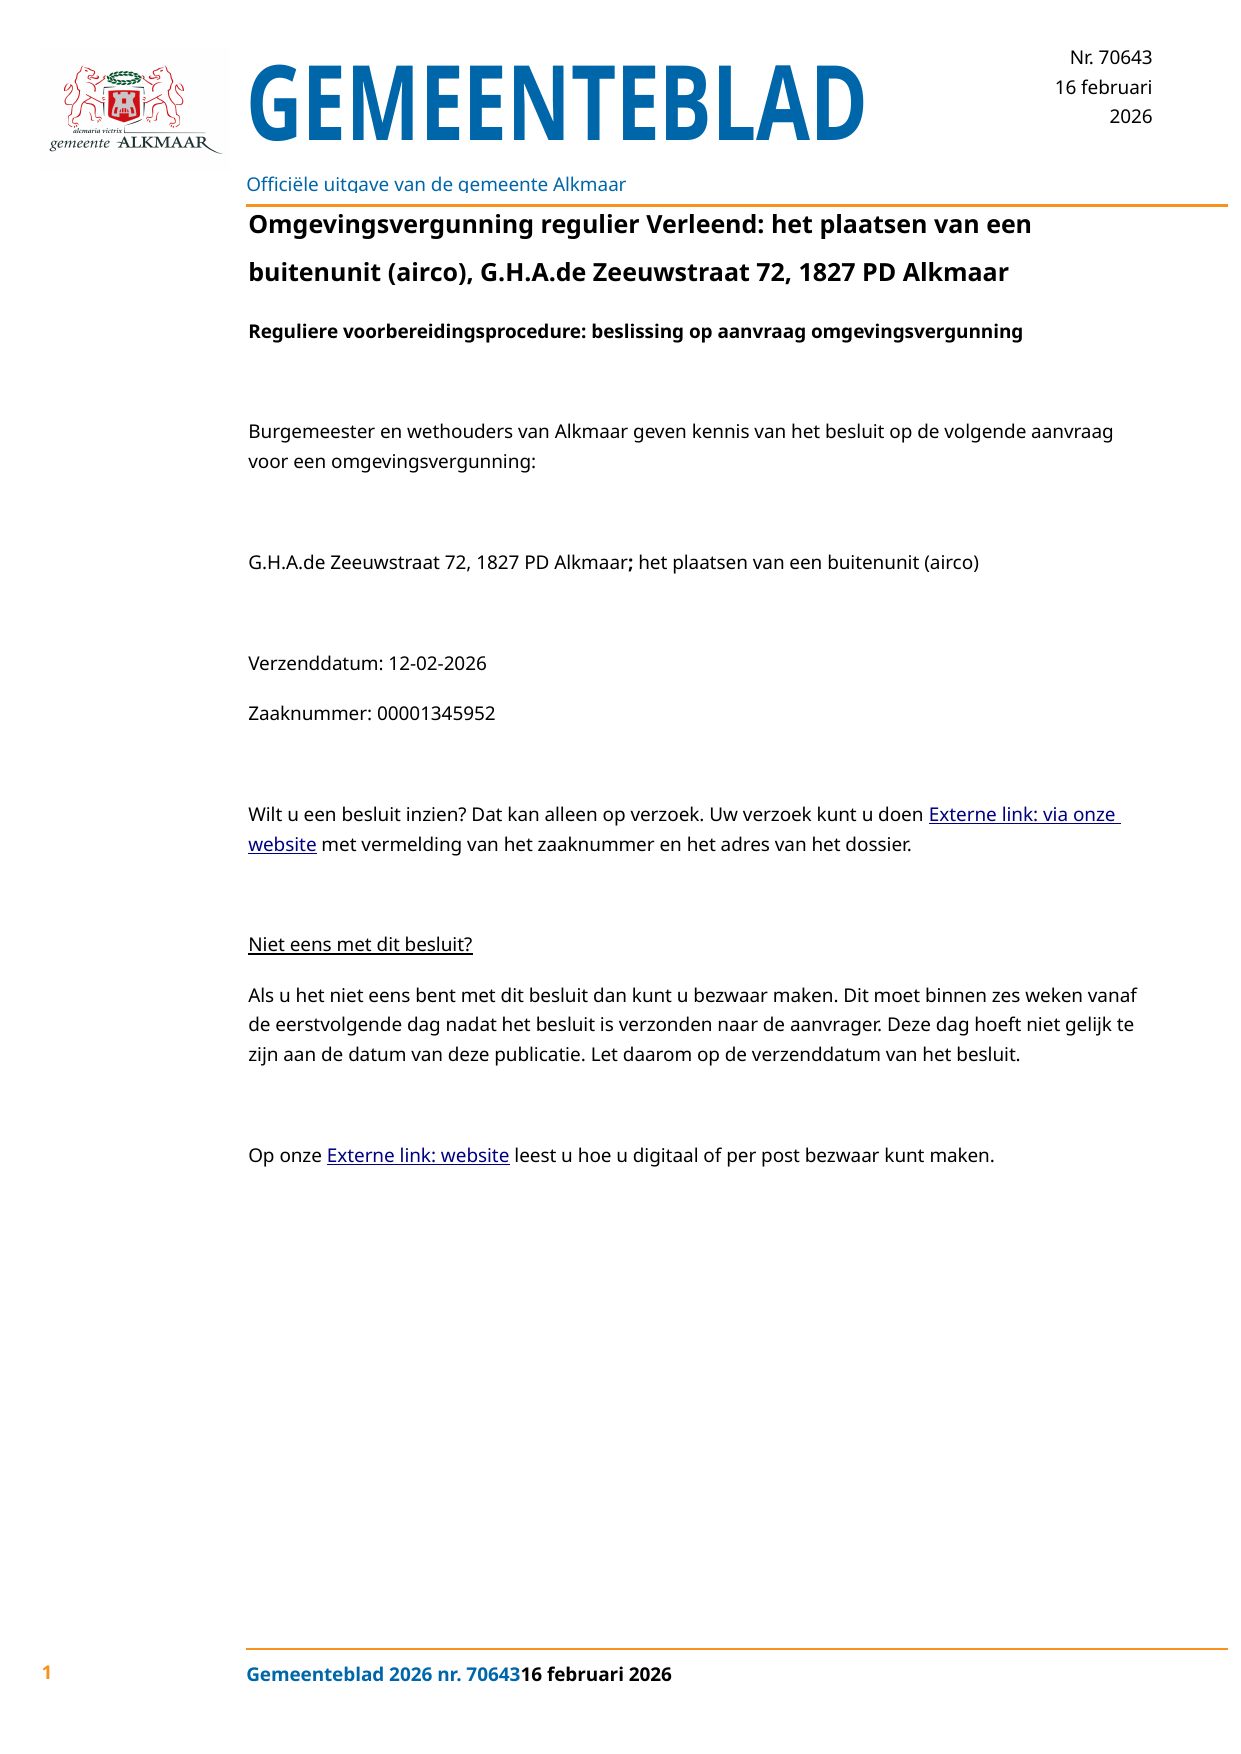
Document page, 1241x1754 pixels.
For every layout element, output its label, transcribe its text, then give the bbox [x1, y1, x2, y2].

picture [41, 47, 231, 172]
text Reguliere voorbereidingsprocedure: beslissing op aanvraag omgevingsvergunning [248, 318, 1152, 344]
text Niet eens met dit besluit? [248, 932, 1152, 957]
text Burgemeester en wethouders van Alkmaar geven kennis van het besluit op de volgende aanvraag voor een omgevingsvergunning: [248, 419, 1152, 474]
text G.H.A.de Zeeuwstraat 72, 1827 PD Alkmaar; het plaatsen van een buitenunit (airco) [248, 549, 1152, 575]
text Zaaknummer: 00001345952 [248, 700, 1152, 726]
text Op onze Externe link: website leest u hoe u digitaal of per post bezwaar kunt maken. [248, 1142, 1152, 1168]
text Als u het niet eens bent met dit besluit dan kunt u bezwaar maken. Dit moet binnen zes weken vanaf de eerstvolgende dag nadat het besluit is verzonden naar de aanvrager. Deze dag hoeft niet gelijk te zijn aan de datum van deze publicatie. Let daarom op de verzenddatum van het besluit. [248, 982, 1152, 1067]
text Verzenddatum: 12-02-2026 [248, 650, 1152, 676]
text Omgevingsvergunning regulier Verleend: het plaatsen van een buitenunit (airco), G.H.A.de Zeeuwstraat 72, 1827 PD Alkmaar [248, 207, 1152, 288]
text Wilt u een besluit inzien? Dat kan alleen op verzoek. Uw verzoek kunt u doen Externe link: via onze website met vermelding van het zaaknummer en het adres van het dossier. [248, 801, 1152, 857]
